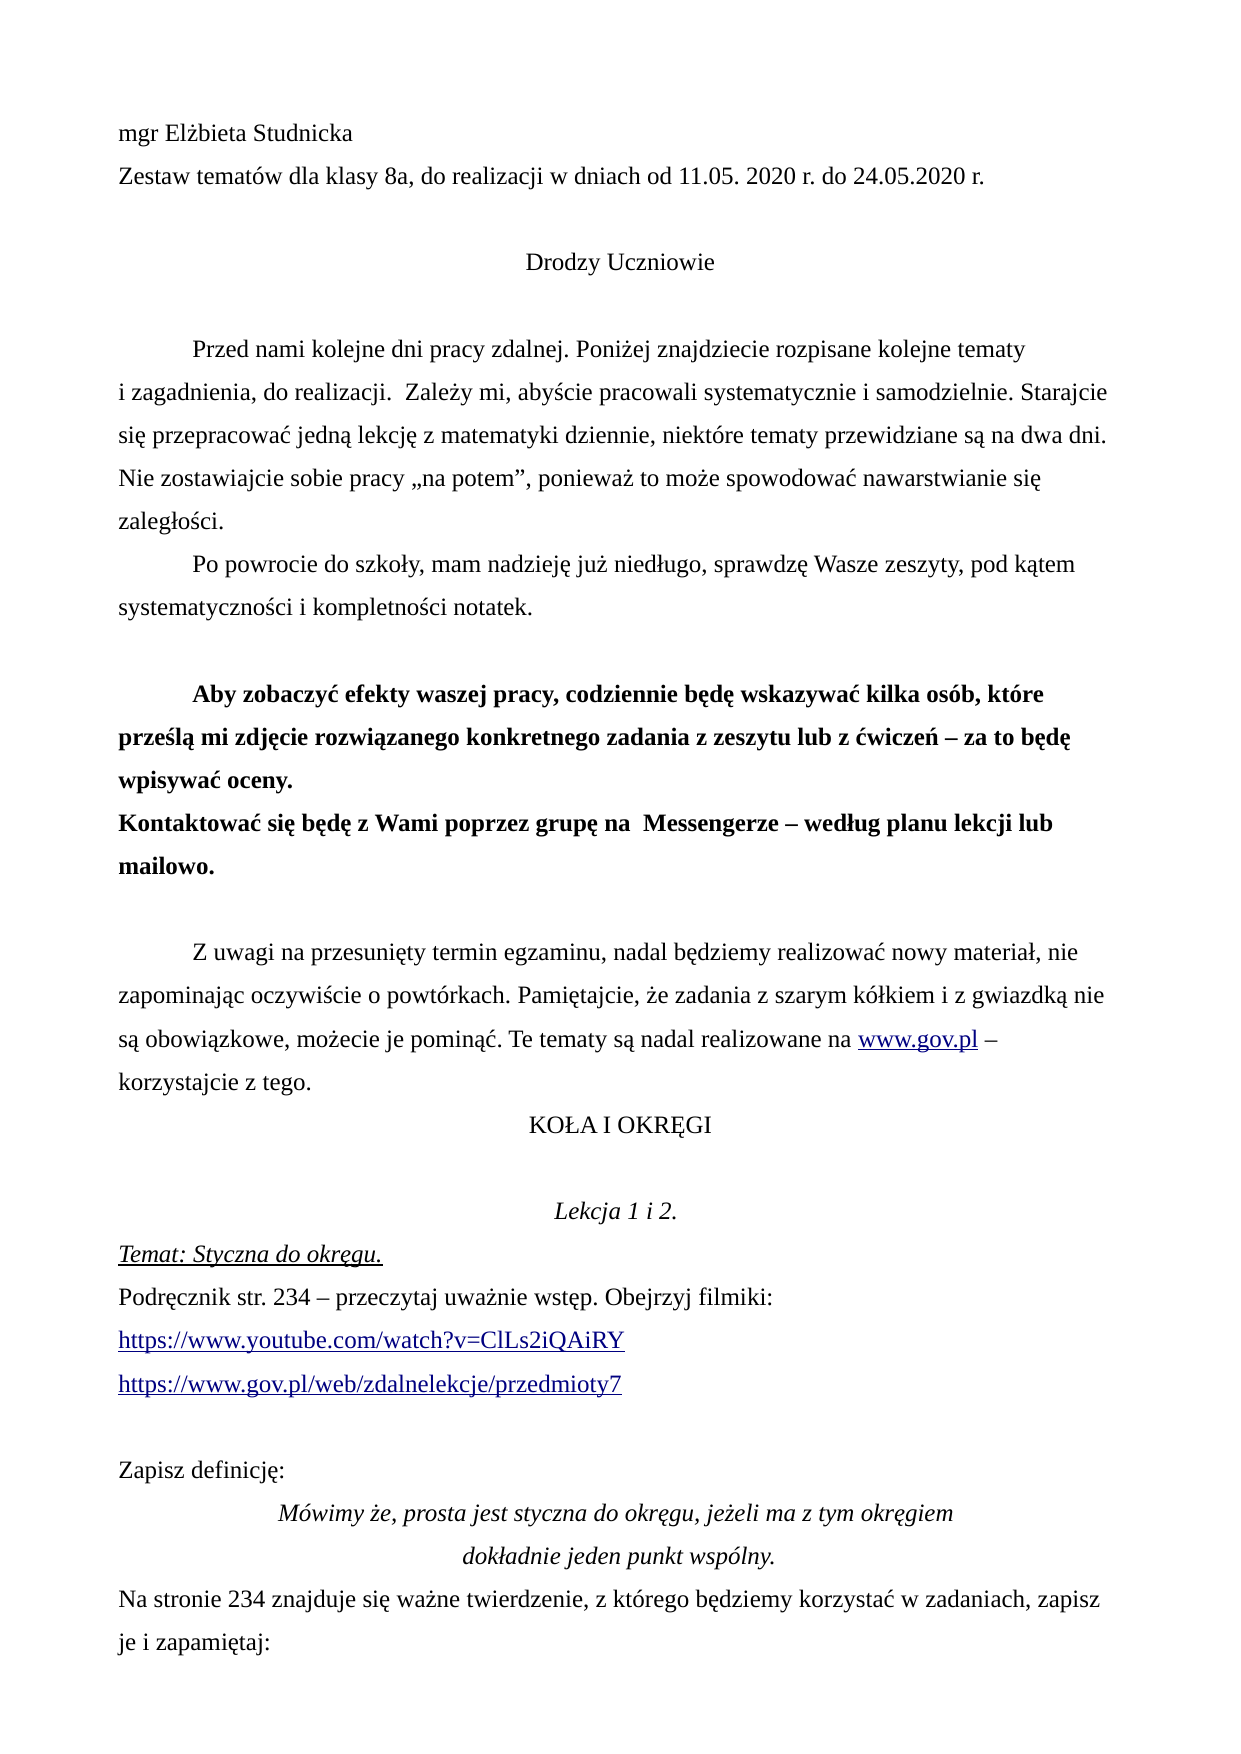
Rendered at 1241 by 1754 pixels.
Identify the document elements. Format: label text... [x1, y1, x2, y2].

text KOŁA I OKRĘGI [118, 1110, 1122, 1139]
text Aby zobaczyć efekty waszej pracy, codziennie będę wskazywać kilka osób, które prześlą mi zdjęcie rozwiązanego konkretnego zadania z zeszytu lub z ćwiczeń – za to będę wpisywać oceny. [118, 679, 1122, 794]
text Kontaktować się będę z Wami poprzez grupę na Messengerze – według planu lekcji lub mailowo. [118, 808, 1122, 880]
text Mówimy że, prosta jest styczna do okręgu, jeżeli ma z tym okręgiem [118, 1498, 1122, 1527]
text Temat: Styczna do okręgu. [118, 1239, 1122, 1268]
text Drodzy Uczniowie [118, 247, 1122, 276]
text Po powrocie do szkoły, mam nadzieję już niedługo, sprawdzę Wasze zeszyty, pod kątem systematyczności i kompletności notatek. [118, 549, 1122, 621]
text Podręcznik str. 234 – przeczytaj uważnie wstęp. Obejrzyj filmiki: [118, 1282, 1122, 1311]
text Zestaw tematów dla klasy 8a, do realizacji w dniach od 11.05. 2020 r. do 24.05.2020 r. [118, 161, 1122, 190]
text dokładnie jeden punkt wspólny. [118, 1541, 1122, 1570]
text Zapisz definicję: [118, 1455, 1122, 1484]
text https://www.gov.pl/web/zdalnelekcje/przedmioty7 [118, 1369, 1122, 1397]
text Przed nami kolejne dni pracy zdalnej. Poniżej znajdziecie rozpisane kolejne tematy [118, 334, 1122, 362]
text mgr Elżbieta Studnicka [118, 118, 1122, 147]
text i zagadnienia, do realizacji. Zależy mi, abyście pracowali systematycznie i samodzielnie. Starajcie się przepracować jedną lekcję z matematyki dziennie, niektóre tematy przewidziane są na dwa dni. Nie zostawiajcie sobie pracy „na potem”, ponieważ to może spowodować nawarstwianie się zaległości. [118, 377, 1122, 535]
text https://www.youtube.com/watch?v=ClLs2iQAiRY [118, 1326, 1122, 1354]
text Na stronie 234 znajduje się ważne twierdzenie, z którego będziemy korzystać w zadaniach, zapisz je i zapamiętaj: [118, 1584, 1122, 1656]
text Z uwagi na przesunięty termin egzaminu, nadal będziemy realizować nowy materiał, nie zapominając oczywiście o powtórkach. Pamiętajcie, że zadania z szarym kółkiem i z gwiazdką nie są obowiązkowe, możecie je pominąć. Te tematy są nadal realizowane na www.gov.pl – korzystajcie z tego. [118, 937, 1122, 1096]
text Lekcja 1 i 2. [118, 1196, 1122, 1225]
